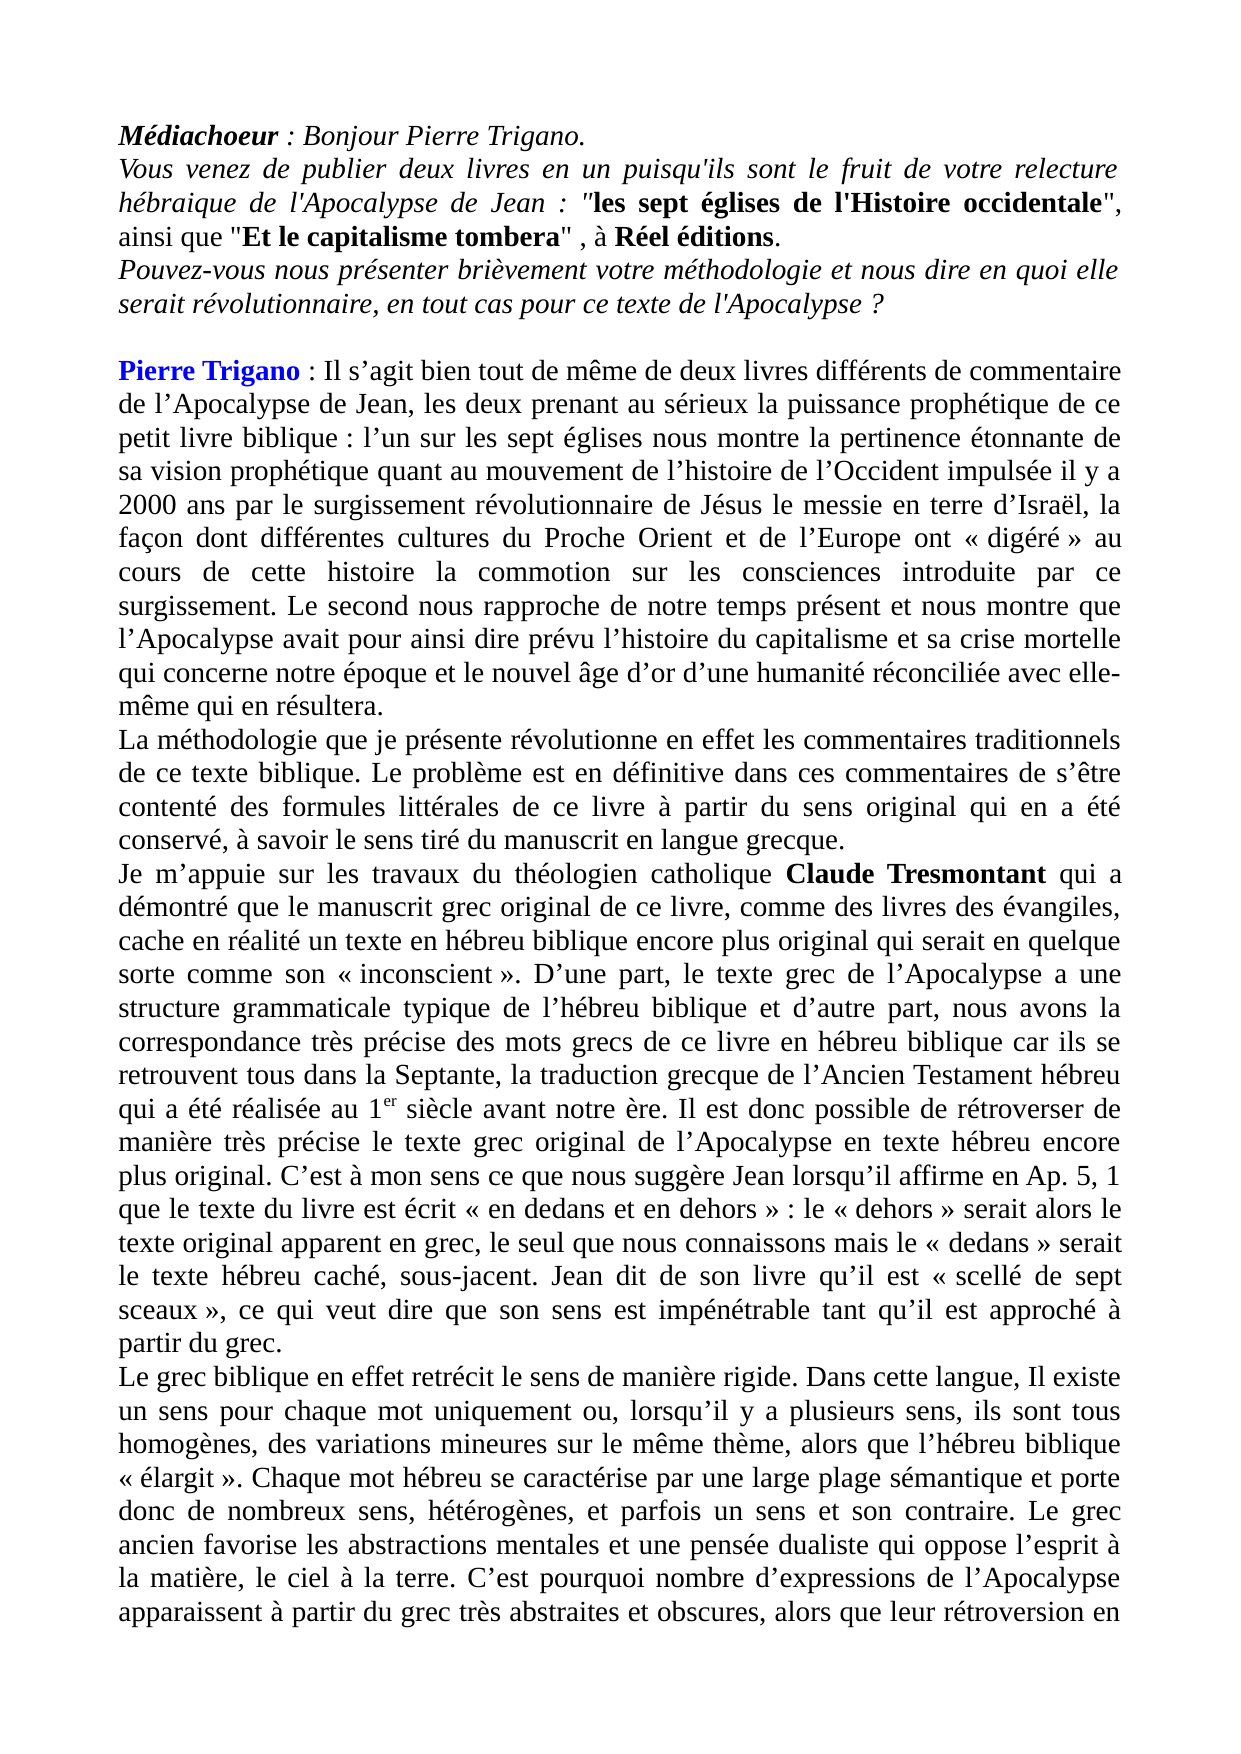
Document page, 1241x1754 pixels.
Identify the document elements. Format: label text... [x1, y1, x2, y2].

text Le grec biblique en effet retrécit le sens de manière rigide. Dans cette langue, Il existe un sens pour chaque mot uniquement ou, lorsqu’il y a plusieurs sens, ils sont tous homogènes, des variations mineures sur le même thème, alors que l’hébreu biblique « élargit ». Chaque mot hébreu se caractérise par une large plage sémantique et porte donc de nombreux sens, hétérogènes, et parfois un sens et son contraire. Le grec ancien favorise les abstractions mentales et une pensée dualiste qui oppose l’esprit à la matière, le ciel à la terre. C’est pourquoi nombre d’expressions de l’Apocalypse apparaissent à partir du grec très abstraites et obscures, alors que leur rétroversion en [118, 1359, 1122, 1627]
text Médiachoeur : Bonjour Pierre Trigano. [118, 118, 1122, 152]
text Vous venez de publier deux livres en un puisqu'ils sont le fruit de votre relecture hébraique de l'Apocalypse de Jean : "les sept églises de l'Histoire occidentale", ainsi que "Et le capitalisme tombera" , à Réel éditions. [118, 152, 1122, 252]
text Pouvez-vous nous présenter brièvement votre méthodologie et nous dire en quoi elle serait révolutionnaire, en tout cas pour ce texte de l'Apocalypse ? [118, 252, 1122, 319]
text Pierre Trigano : Il s’agit bien tout de même de deux livres différents de commentaire de l’Apocalypse de Jean, les deux prenant au sérieux la puissance prophétique de ce petit livre biblique : l’un sur les sept églises nous montre la pertinence étonnante de sa vision prophétique quant au mouvement de l’histoire de l’Occident impulsée il y a 2000 ans par le surgissement révolutionnaire de Jésus le messie en terre d’Israël, la façon dont différentes cultures du Proche Orient et de l’Europe ont « digéré » au cours de cette histoire la commotion sur les consciences introduite par ce surgissement. Le second nous rapproche de notre temps présent et nous montre que l’Apocalypse avait pour ainsi dire prévu l’histoire du capitalisme et sa crise mortelle qui concerne notre époque et le nouvel âge d’or d’une humanité réconciliée avec elle-même qui en résultera. [118, 353, 1122, 722]
text Je m’appuie sur les travaux du théologien catholique Claude Tresmontant qui a démontré que le manuscrit grec original de ce livre, comme des livres des évangiles, cache en réalité un texte en hébreu biblique encore plus original qui serait en quelque sorte comme son « inconscient ». D’une part, le texte grec de l’Apocalypse a une structure grammaticale typique de l’hébreu biblique et d’autre part, nous avons la correspondance très précise des mots grecs de ce livre en hébreu biblique car ils se retrouvent tous dans la Septante, la traduction grecque de l’Ancien Testament hébreu qui a été réalisée au 1er siècle avant notre ère. Il est donc possible de rétroverser de manière très précise le texte grec original de l’Apocalypse en texte hébreu encore plus original. C’est à mon sens ce que nous suggère Jean lorsqu’il affirme en Ap. 5, 1 que le texte du livre est écrit « en dedans et en dehors » : le « dehors » serait alors le texte original apparent en grec, le seul que nous connaissons mais le « dedans » serait le texte hébreu caché, sous-jacent. Jean dit de son livre qu’il est « scellé de sept sceaux », ce qui veut dire que son sens est impénétrable tant qu’il est approché à partir du grec. [118, 856, 1122, 1359]
text La méthodologie que je présente révolutionne en effet les commentaires traditionnels de ce texte biblique. Le problème est en définitive dans ces commentaires de s’être contenté des formules littérales de ce livre à partir du sens original qui en a été conservé, à savoir le sens tiré du manuscrit en langue grecque. [118, 722, 1122, 856]
